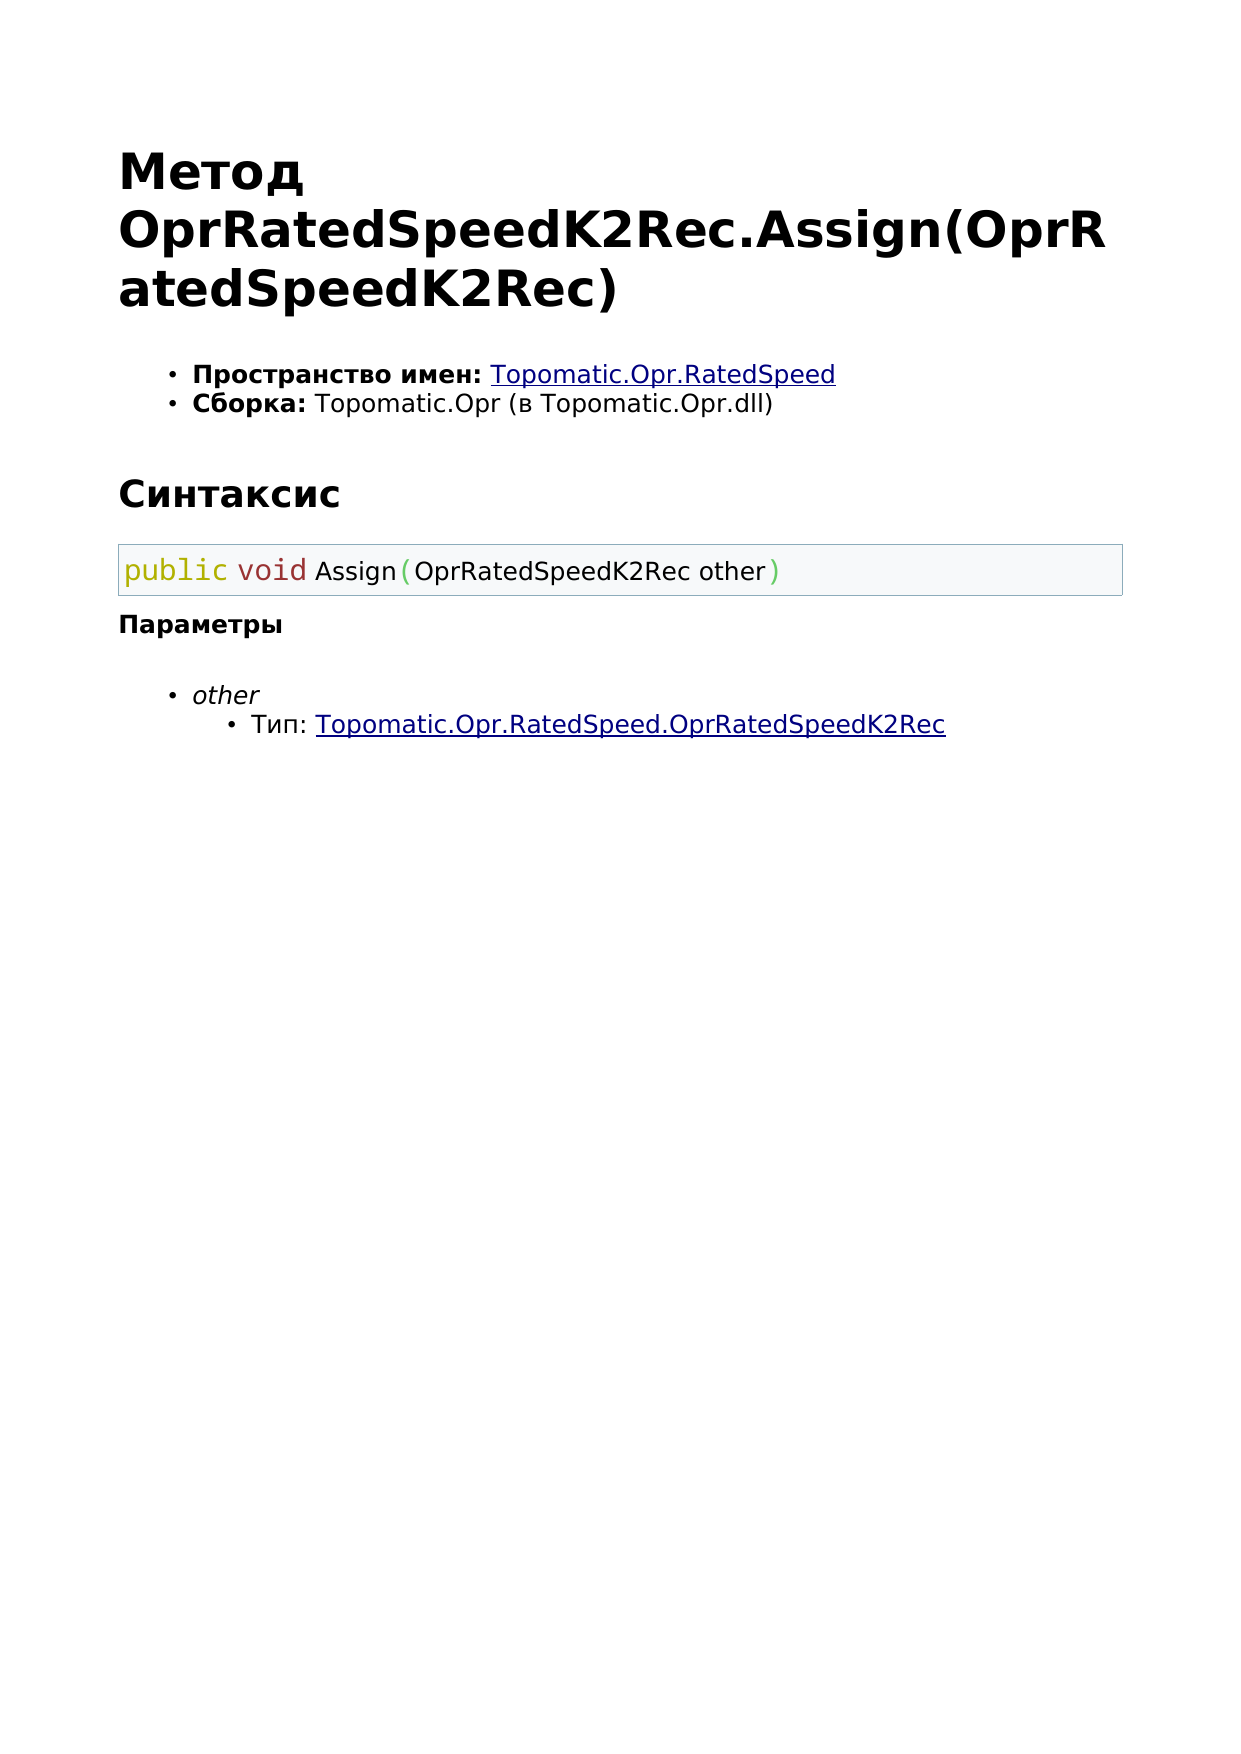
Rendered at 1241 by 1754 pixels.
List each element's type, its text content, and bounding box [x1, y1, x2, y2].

text Параметры [118, 610, 1122, 639]
subtitle Метод OprRatedSpeedK2Rec.Assign(OprRatedSpeedK2Rec) [118, 143, 1122, 318]
table_header public void Assign(OprRatedSpeedK2Rec other) [119, 545, 1122, 595]
list Тип: Topomatic.Opr.RatedSpeed.OprRatedSpeedK2Rec [236, 710, 1122, 739]
list Пространство имен: Topomatic.Opr.RatedSpeed [177, 360, 1122, 389]
list other [177, 681, 1122, 710]
subtitle Синтаксис [118, 473, 1122, 516]
list Сборка: Topomatic.Opr (в Topomatic.Opr.dll) [177, 389, 1122, 418]
